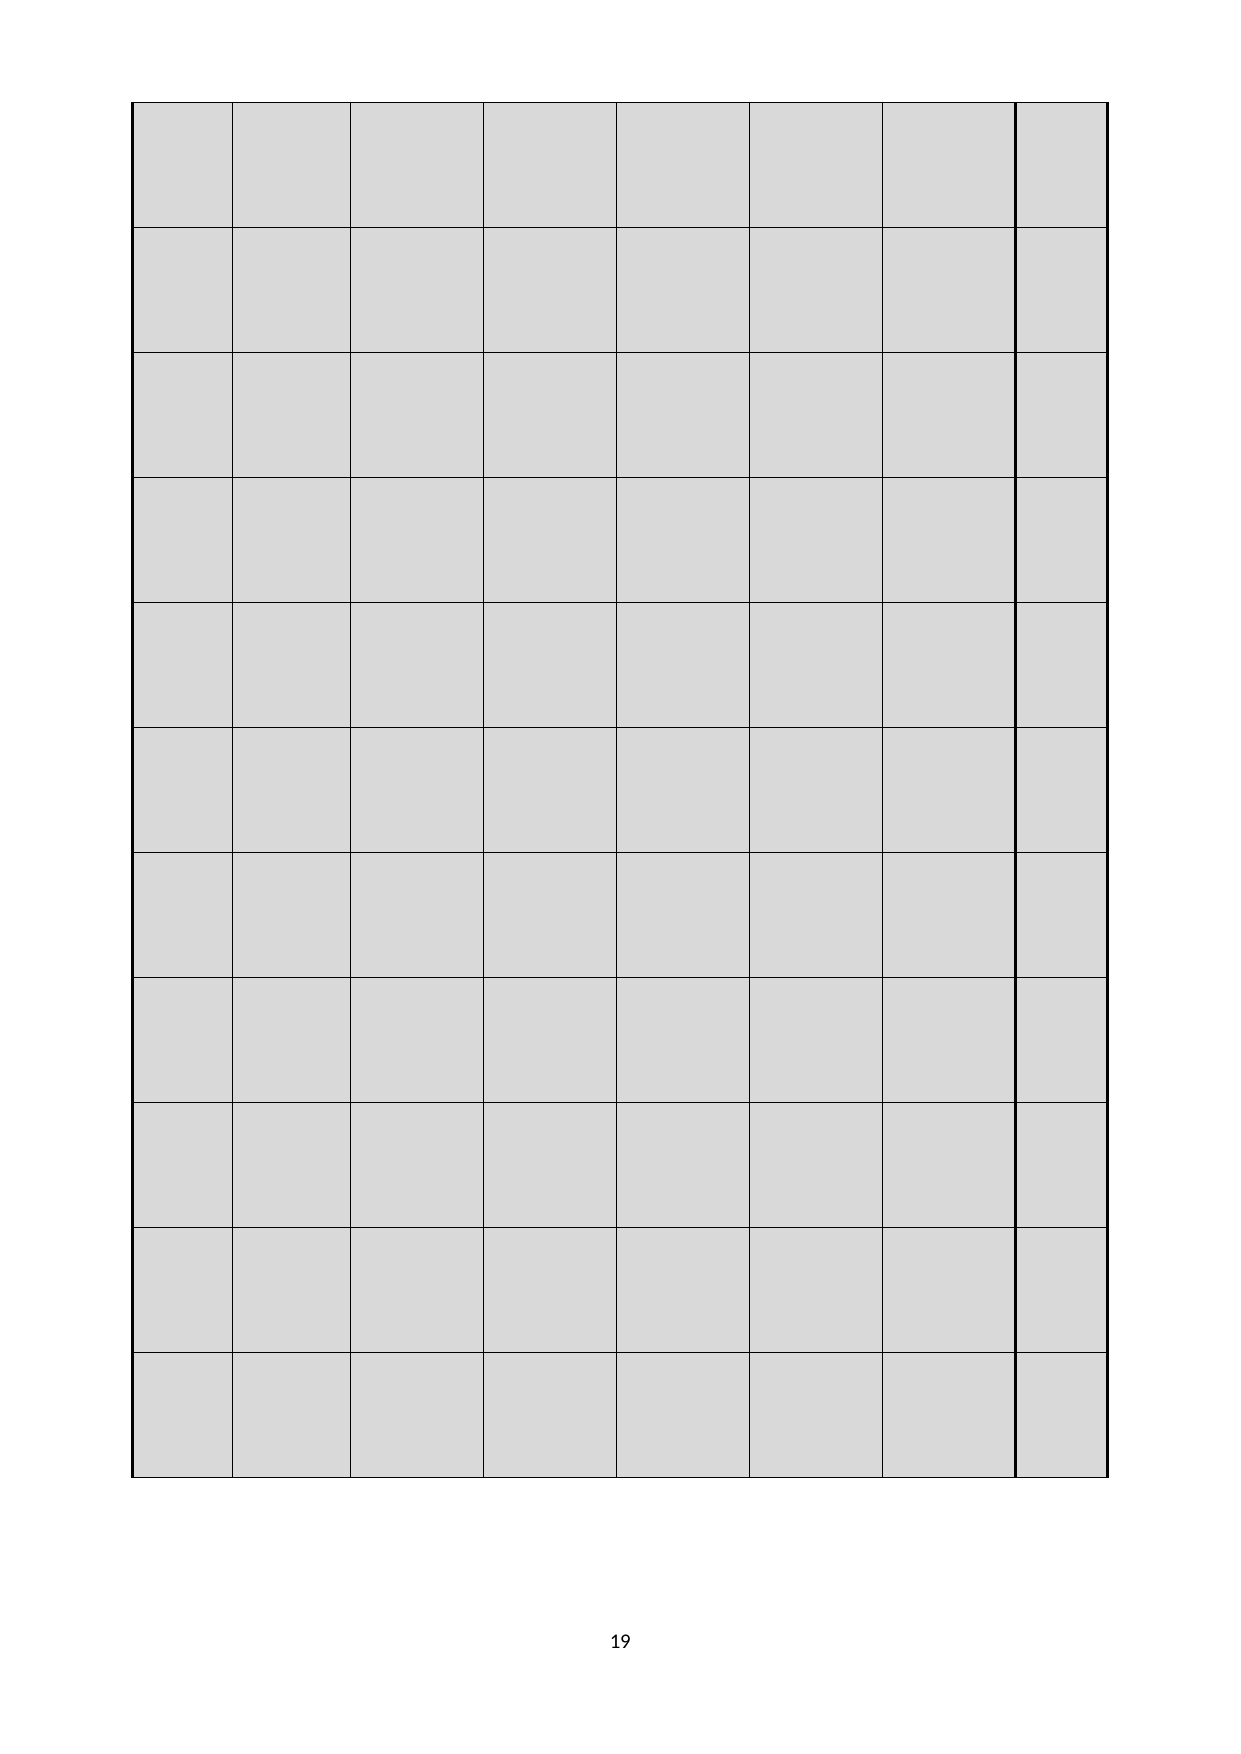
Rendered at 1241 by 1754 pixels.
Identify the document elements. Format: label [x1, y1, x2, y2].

table_cell [351, 353, 483, 477]
table_cell [883, 478, 1014, 602]
table_cell [233, 228, 350, 352]
table_cell [617, 1103, 749, 1227]
table_cell [750, 1353, 882, 1477]
table_cell [233, 1353, 350, 1477]
table_cell [233, 103, 350, 227]
table_cell [1017, 1353, 1106, 1477]
table_cell [134, 353, 232, 477]
table_cell [750, 228, 882, 352]
table_cell [1017, 978, 1106, 1102]
table_cell [1017, 228, 1106, 352]
table_cell [883, 728, 1014, 852]
table_cell [883, 978, 1014, 1102]
table_cell [134, 478, 232, 602]
table_cell [351, 728, 483, 852]
table_cell [134, 603, 232, 727]
table_cell [484, 103, 616, 227]
table_cell [484, 478, 616, 602]
table_cell [484, 353, 616, 477]
table_cell [750, 603, 882, 727]
table_cell [351, 603, 483, 727]
table_cell [134, 853, 232, 977]
table_cell [484, 1103, 616, 1227]
table_cell [484, 728, 616, 852]
table_cell [1017, 478, 1106, 602]
table_cell [233, 478, 350, 602]
table_cell [233, 728, 350, 852]
table_cell [351, 103, 483, 227]
table_cell [134, 1228, 232, 1352]
table_cell [351, 1103, 483, 1227]
table_cell [233, 353, 350, 477]
table_cell [484, 603, 616, 727]
table_cell [750, 1103, 882, 1227]
table_cell [617, 353, 749, 477]
table_cell [233, 978, 350, 1102]
table_cell [883, 1103, 1014, 1227]
table_cell [484, 1228, 616, 1352]
table_cell [617, 1353, 749, 1477]
table_cell [617, 103, 749, 227]
table_cell [750, 853, 882, 977]
table_cell [484, 1353, 616, 1477]
table_cell [351, 478, 483, 602]
table_cell [750, 478, 882, 602]
table_cell [617, 228, 749, 352]
table_cell [617, 603, 749, 727]
table_cell [1017, 728, 1106, 852]
table_cell [617, 728, 749, 852]
table_cell [750, 353, 882, 477]
table_cell [484, 978, 616, 1102]
table_cell [750, 978, 882, 1102]
table_cell [351, 1228, 483, 1352]
table_cell [883, 603, 1014, 727]
table_cell [617, 478, 749, 602]
table_cell [233, 853, 350, 977]
table_cell [351, 978, 483, 1102]
table_cell [1017, 1228, 1106, 1352]
table_cell [750, 103, 882, 227]
table_cell [1017, 603, 1106, 727]
table_cell [617, 978, 749, 1102]
table_cell [484, 853, 616, 977]
table_cell [883, 1353, 1014, 1477]
table_cell [750, 1228, 882, 1352]
table_cell [883, 228, 1014, 352]
table_cell [1017, 853, 1106, 977]
table_cell [484, 228, 616, 352]
table_cell [233, 1228, 350, 1352]
table_cell [134, 103, 232, 227]
table_cell [883, 1228, 1014, 1352]
table_cell [351, 1353, 483, 1477]
table_cell [134, 728, 232, 852]
table_cell [1017, 103, 1106, 227]
table_cell [134, 1353, 232, 1477]
table_cell [617, 853, 749, 977]
table_cell [233, 1103, 350, 1227]
table_cell [883, 353, 1014, 477]
table_cell [233, 603, 350, 727]
table_cell [750, 728, 882, 852]
table_cell [617, 1228, 749, 1352]
table_cell [351, 228, 483, 352]
table_cell [134, 1103, 232, 1227]
table_cell [883, 103, 1014, 227]
table_cell [1017, 353, 1106, 477]
table_cell [351, 853, 483, 977]
table_cell [134, 228, 232, 352]
table_cell [883, 853, 1014, 977]
table_cell [134, 978, 232, 1102]
table_cell [1017, 1103, 1106, 1227]
